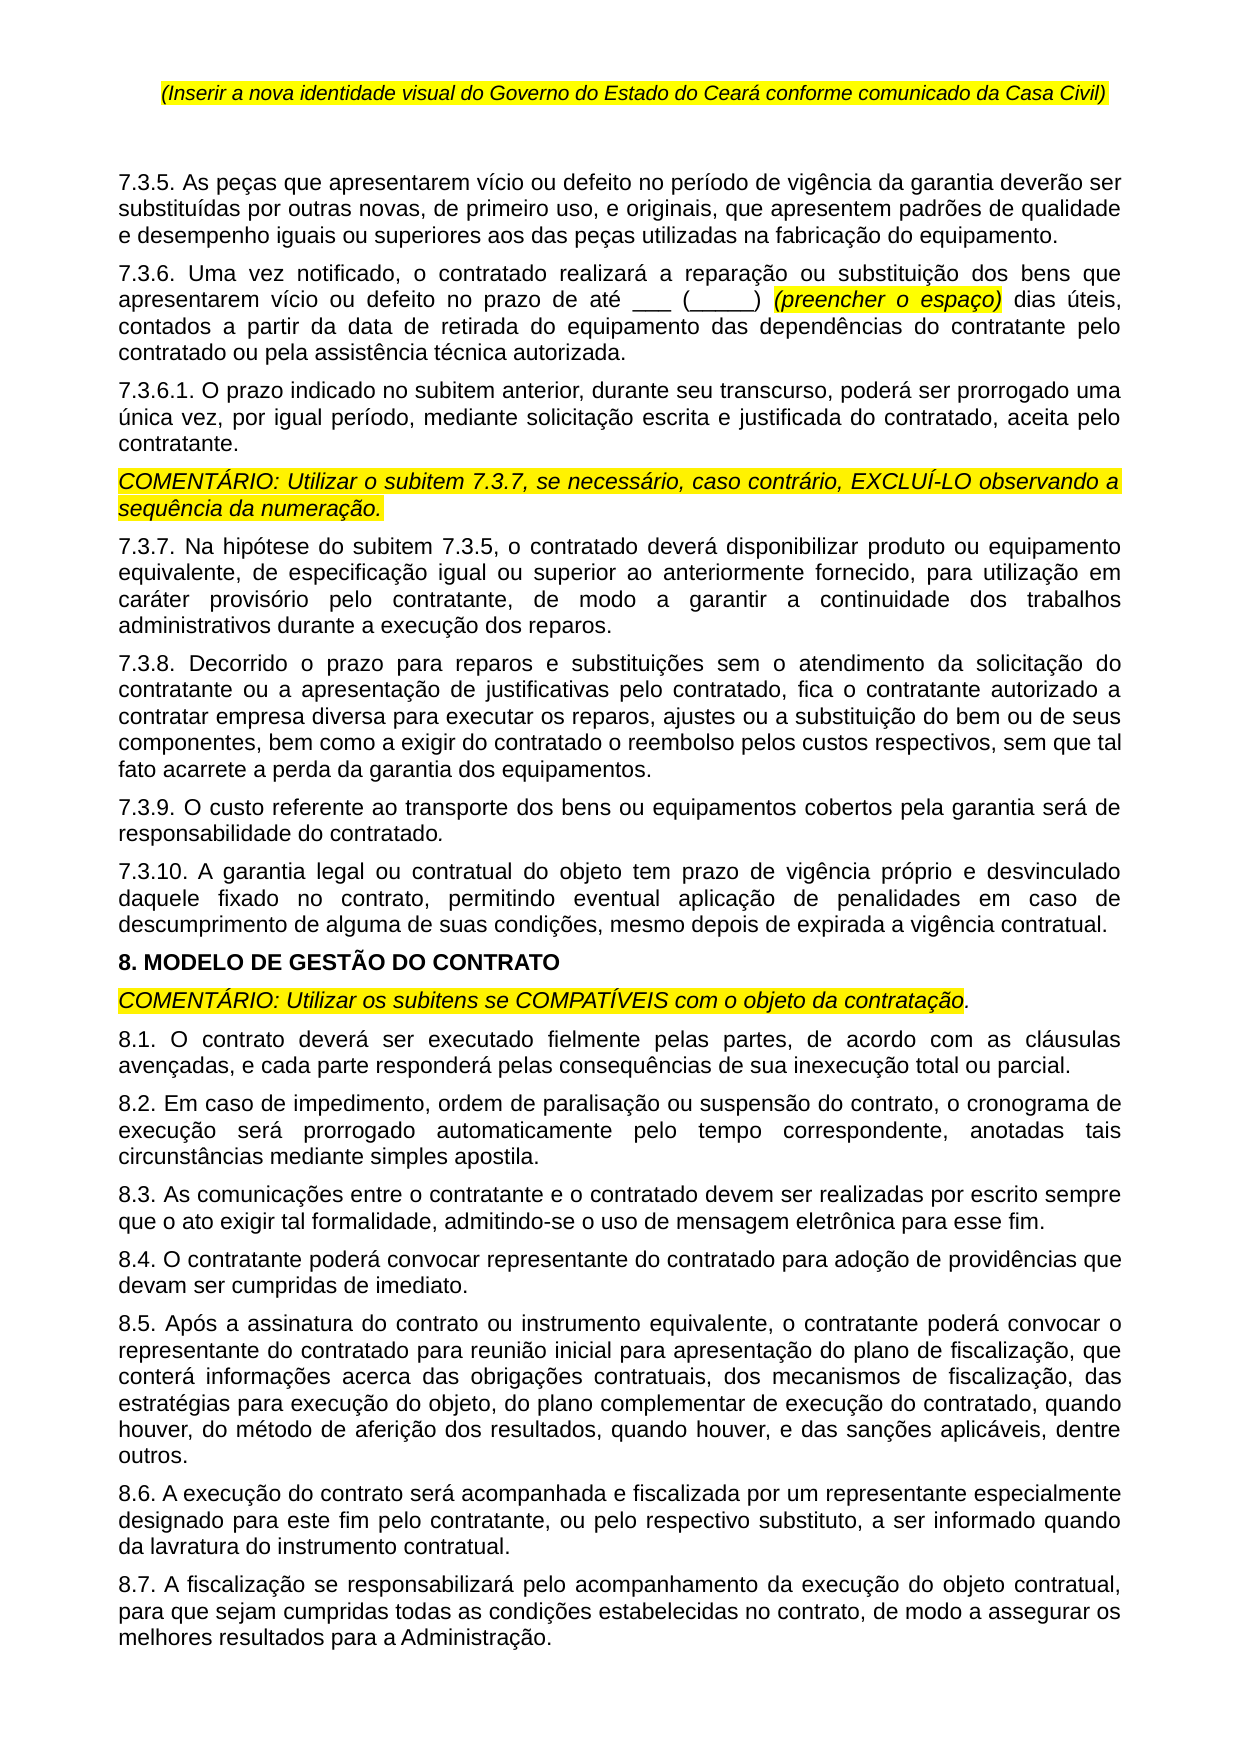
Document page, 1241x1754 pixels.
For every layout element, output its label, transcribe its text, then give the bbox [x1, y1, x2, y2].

text 8.1. O contrato deverá ser executado fielmente pelas partes, de acordo com as cláusulas avençadas, e cada parte responderá pelas consequências de sua inexecução total ou parcial. [118, 1026, 1122, 1078]
text 7.3.6.1. O prazo indicado no subitem anterior, durante seu transcurso, poderá ser prorrogado uma única vez, por igual período, mediante solicitação escrita e justificada do contratado, aceita pelo contratante. [118, 377, 1122, 456]
text 8. MODELO DE GESTÃO DO CONTRATO [118, 949, 1122, 976]
text 8.7. A fiscalização se responsabilizará pelo acompanhamento da execução do objeto contratual, para que sejam cumpridas todas as condições estabelecidas no contrato, de modo a assegurar os melhores resultados para a Administração. [118, 1571, 1122, 1650]
text 7.3.6. Uma vez notificado, o contratado realizará a reparação ou substituição dos bens que apresentarem vício ou defeito no prazo de até ___ (_____) (preencher o espaço) dias úteis, contados a partir da data de retirada do equipamento das dependências do contratante pelo contratado ou pela assistência técnica autorizada. [118, 260, 1122, 365]
text 7.3.7. Na hipótese do subitem 7.3.5, o contratado deverá disponibilizar produto ou equipamento equivalente, de especificação igual ou superior ao anteriormente fornecido, para utilização em caráter provisório pelo contratante, de modo a garantir a continuidade dos trabalhos administrativos durante a execução dos reparos. [118, 533, 1122, 638]
text 7.3.8. Decorrido o prazo para reparos e substituições sem o atendimento da solicitação do contratante ou a apresentação de justificativas pelo contratado, fica o contratante autorizado a contratar empresa diversa para executar os reparos, ajustes ou a substituição do bem ou de seus componentes, bem como a exigir do contratado o reembolso pelos custos respectivos, sem que tal fato acarrete a perda da garantia dos equipamentos. [118, 650, 1122, 782]
text 7.3.9. O custo referente ao transporte dos bens ou equipamentos cobertos pela garantia será de responsabilidade do contratado. [118, 794, 1122, 846]
text COMENTÁRIO: Utilizar o subitem 7.3.7, se necessário, caso contrário, EXCLUÍ-LO observando a sequência da numeração. [118, 468, 1122, 521]
text COMENTÁRIO: Utilizar os subitens se COMPATÍVEIS com o objeto da contratação. [118, 987, 1122, 1014]
text 7.3.10. A garantia legal ou contratual do objeto tem prazo de vigência próprio e desvinculado daquele fixado no contrato, permitindo eventual aplicação de penalidades em caso de descumprimento de alguma de suas condições, mesmo depois de expirada a vigência contratual. [118, 858, 1122, 937]
text 8.5. Após a assinatura do contrato ou instrumento equivalente, o contratante poderá convocar o representante do contratado para reunião inicial para apresentação do plano de fiscalização, que conterá informações acerca das obrigações contratuais, dos mecanismos de fiscalização, das estratégias para execução do objeto, do plano complementar de execução do contratado, quando houver, do método de aferição dos resultados, quando houver, e das sanções aplicáveis, dentre outros. [118, 1310, 1122, 1468]
text 8.2. Em caso de impedimento, ordem de paralisação ou suspensão do contrato, o cronograma de execução será prorrogado automaticamente pelo tempo correspondente, anotadas tais circunstâncias mediante simples apostila. [118, 1090, 1122, 1169]
text 8.3. As comunicações entre o contratante e o contratado devem ser realizadas por escrito sempre que o ato exigir tal formalidade, admitindo-se o uso de mensagem eletrônica para esse fim. [118, 1181, 1122, 1234]
text 8.4. O contratante poderá convocar representante do contratado para adoção de providências que devam ser cumpridas de imediato. [118, 1246, 1122, 1298]
text 8.6. A execução do contrato será acompanhada e fiscalizada por um representante especialmente designado para este fim pelo contratante, ou pelo respectivo substituto, a ser informado quando da lavratura do instrumento contratual. [118, 1480, 1122, 1559]
text 7.3.5. As peças que apresentarem vício ou defeito no período de vigência da garantia deverão ser substituídas por outras novas, de primeiro uso, e originais, que apresentem padrões de qualidade e desempenho iguais ou superiores aos das peças utilizadas na fabricação do equipamento. [118, 169, 1122, 248]
